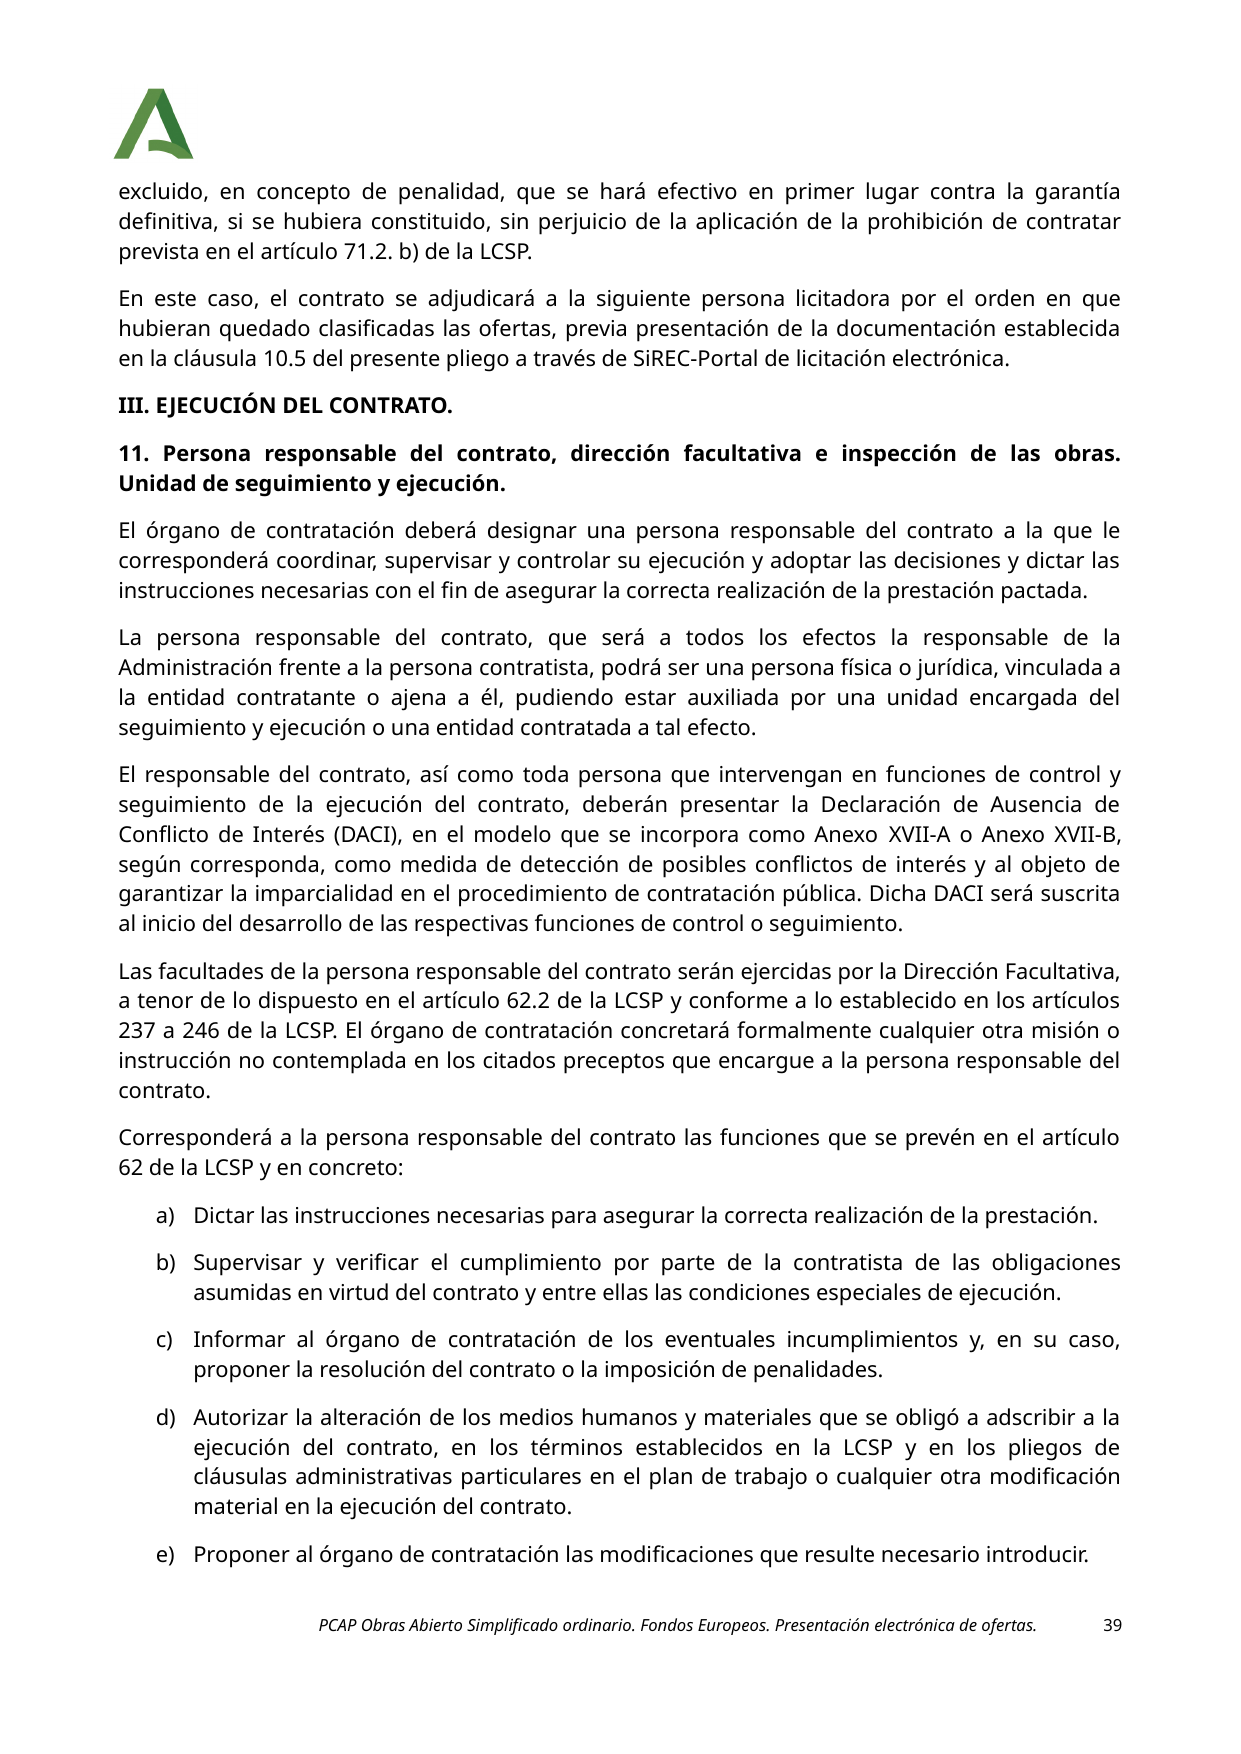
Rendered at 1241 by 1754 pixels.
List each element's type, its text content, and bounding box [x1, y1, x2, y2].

list Informar al órgano de contratación de los eventuales incumplimientos y, en su caso, proponer la resolución del contrato o la imposición de penalidades. [156, 1324, 1122, 1384]
text El órgano de contratación deberá designar una persona responsable del contrato a la que le corresponderá coordinar, supervisar y controlar su ejecución y adoptar las decisiones y dictar las instrucciones necesarias con el fin de asegurar la correcta realización de la prestación pactada. [118, 515, 1122, 605]
text El responsable del contrato, así como toda persona que intervengan en funciones de control y seguimiento de la ejecución del contrato, deberán presentar la Declaración de Ausencia de Conflicto de Interés (DACI), en el modelo que se incorpora como Anexo XVII-A o Anexo XVII-B, según corresponda, como medida de detección de posibles conflictos de interés y al objeto de garantizar la imparcialidad en el procedimiento de contratación pública. Dicha DACI será suscrita al inicio del desarrollo de las respectivas funciones de control o seguimiento. [118, 759, 1122, 938]
list Proponer al órgano de contratación las modificaciones que resulte necesario introducir. [156, 1539, 1122, 1568]
picture [109, 84, 198, 163]
list Autorizar la alteración de los medios humanos y materiales que se obligó a adscribir a la ejecución del contrato, en los términos establecidos en la LCSP y en los pliegos de cláusulas administrativas particulares en el plan de trabajo o cualquier otra modificación material en la ejecución del contrato. [156, 1402, 1122, 1521]
list Dictar las instrucciones necesarias para asegurar la correcta realización de la prestación. [156, 1200, 1122, 1229]
text III. EJECUCIÓN DEL CONTRATO. [118, 391, 1122, 420]
text excluido, en concepto de penalidad, que se hará efectivo en primer lugar contra la garantía definitiva, si se hubiera constituido, sin perjuicio de la aplicación de la prohibición de contratar prevista en el artículo 71.2. b) de la LCSP. [118, 176, 1122, 266]
text En este caso, el contrato se adjudicará a la siguiente persona licitadora por el orden en que hubieran quedado clasificadas las ofertas, previa presentación de la documentación establecida en la cláusula 10.5 del presente pliego a través de SiREC-Portal de licitación electrónica. [118, 283, 1122, 373]
text Las facultades de la persona responsable del contrato serán ejercidas por la Dirección Facultativa, a tenor de lo dispuesto en el artículo 62.2 de la LCSP y conforme a lo establecido en los artículos 237 a 246 de la LCSP. El órgano de contratación concretará formalmente cualquier otra misión o instrucción no contemplada en los citados preceptos que encargue a la persona responsable del contrato. [118, 956, 1122, 1105]
subtitle 11. Persona responsable del contrato, dirección facultativa e inspección de las obras. Unidad de seguimiento y ejecución. [118, 438, 1122, 498]
list Supervisar y verificar el cumplimiento por parte de la contratista de las obligaciones asumidas en virtud del contrato y entre ellas las condiciones especiales de ejecución. [156, 1247, 1122, 1307]
text Corresponderá a la persona responsable del contrato las funciones que se prevén en el artículo 62 de la LCSP y en concreto: [118, 1122, 1122, 1182]
text La persona responsable del contrato, que será a todos los efectos la responsable de la Administración frente a la persona contratista, podrá ser una persona física o jurídica, vinculada a la entidad contratante o ajena a él, pudiendo estar auxiliada por una unidad encargada del seguimiento y ejecución o una entidad contratada a tal efecto. [118, 622, 1122, 742]
